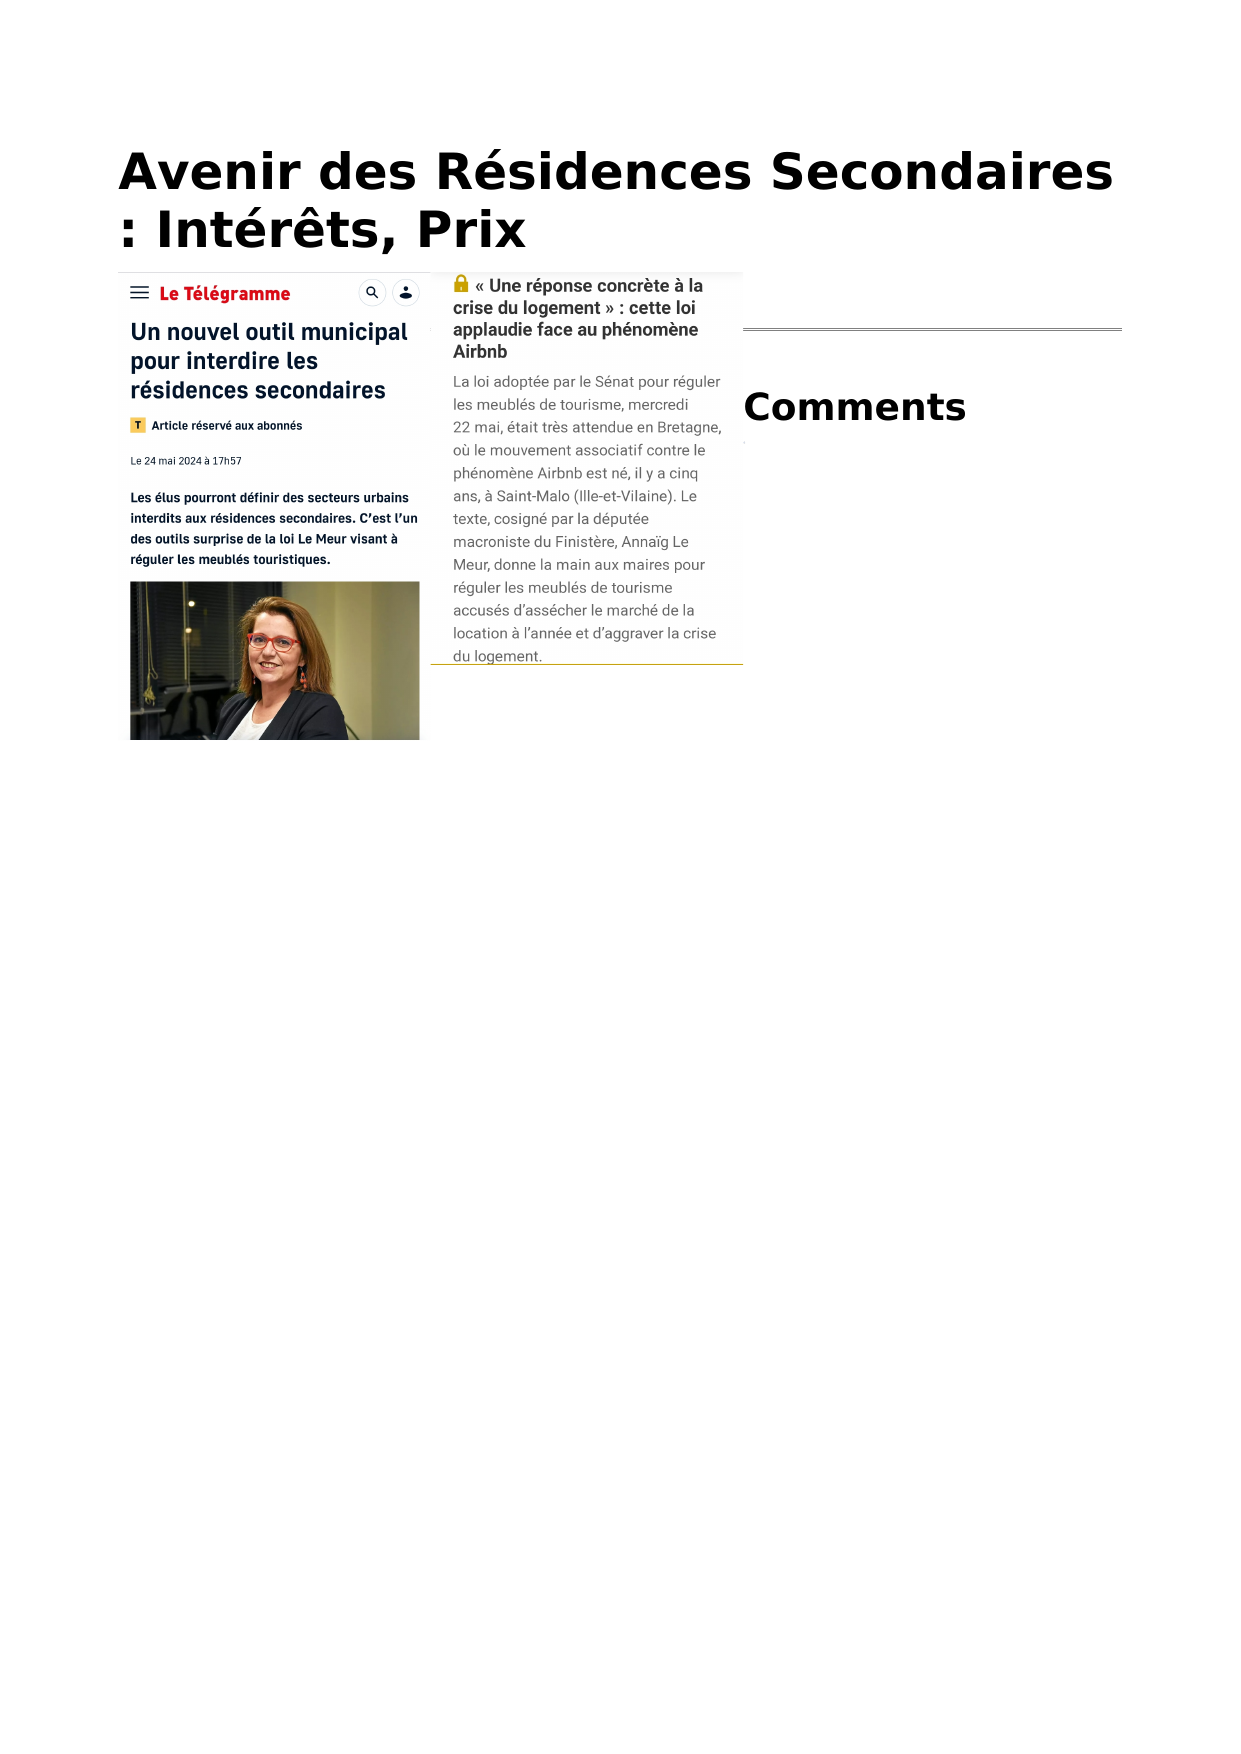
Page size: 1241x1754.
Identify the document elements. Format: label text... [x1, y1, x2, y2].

subtitle Avenir des Résidences Secondaires : Intérêts, Prix [118, 143, 1122, 259]
subtitle Comments [744, 385, 1122, 429]
picture [118, 272, 746, 741]
